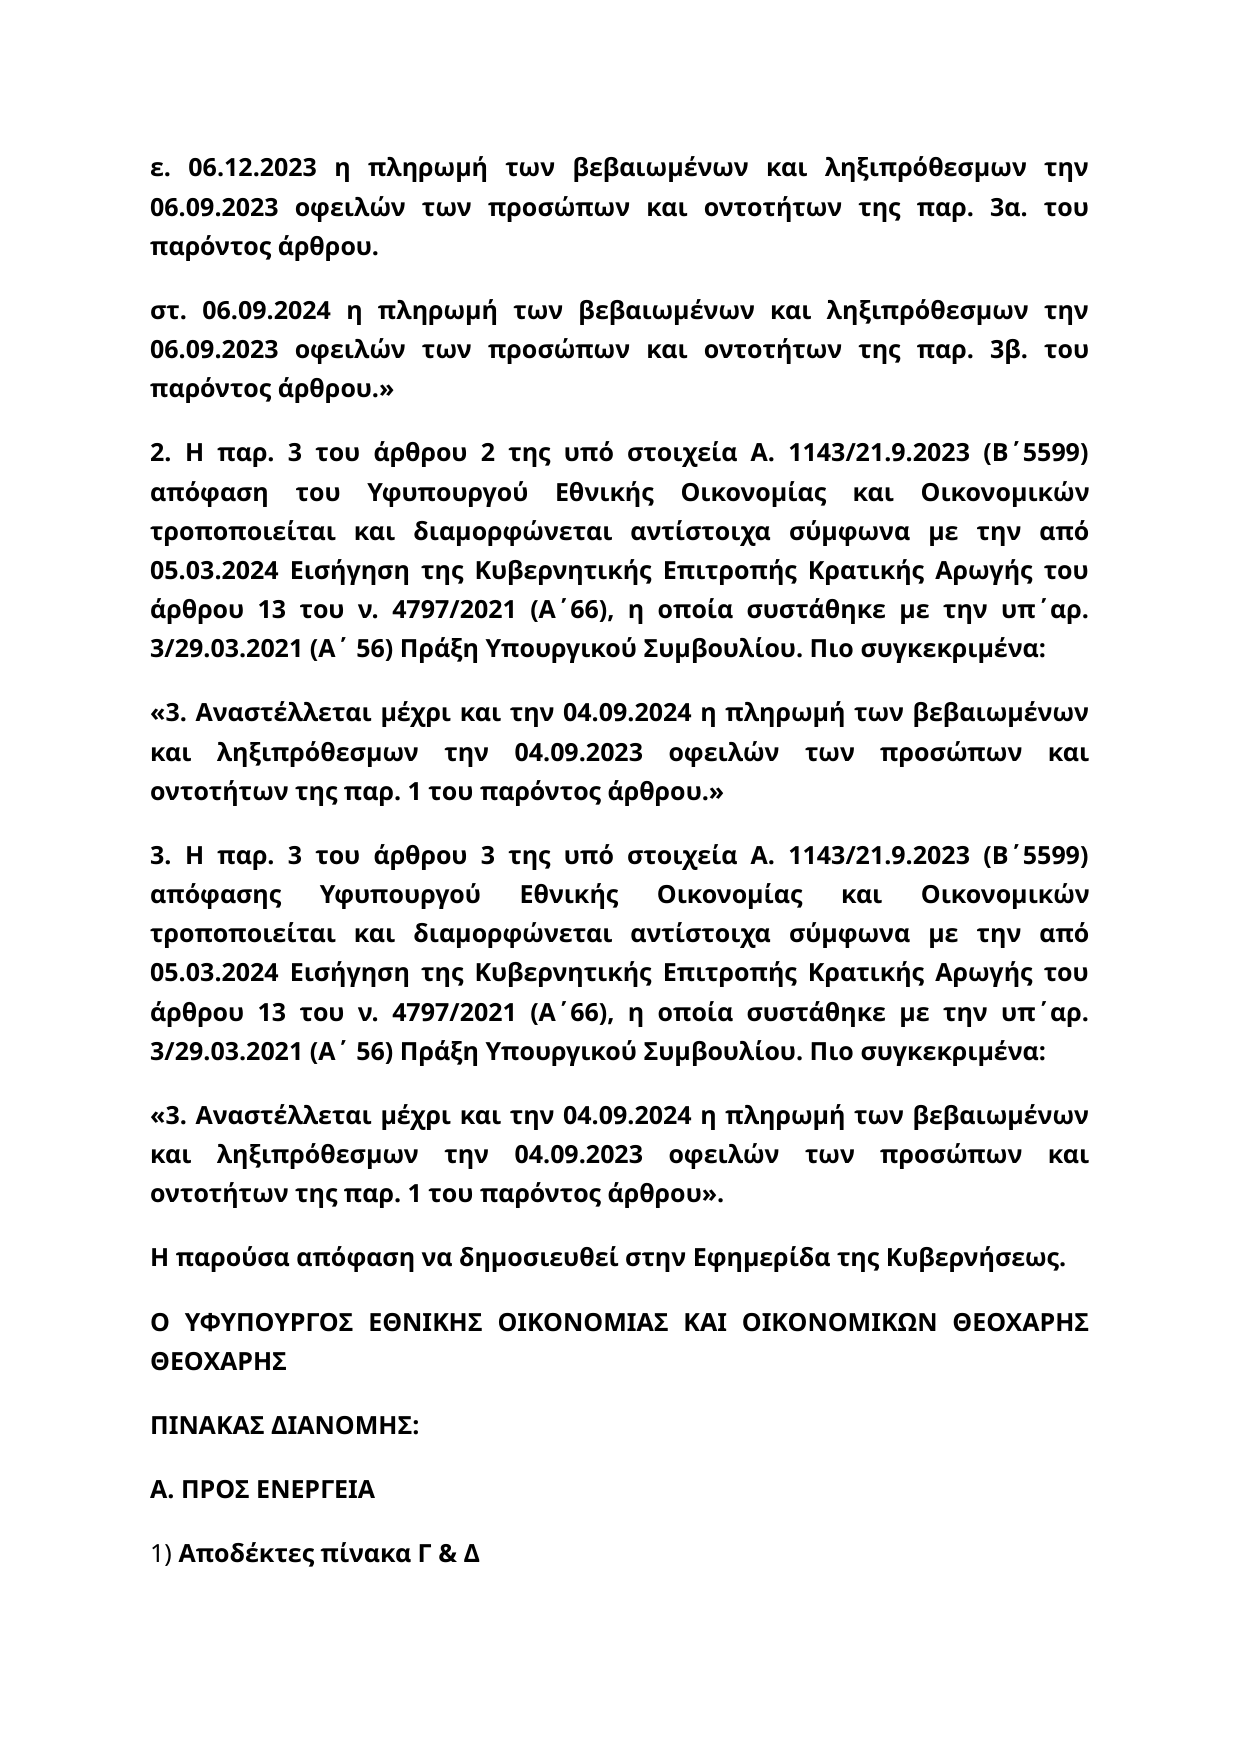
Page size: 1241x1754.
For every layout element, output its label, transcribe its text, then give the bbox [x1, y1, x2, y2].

text Α. ΠΡΟΣ ΕΝΕΡΓΕΙΑ [150, 1472, 1090, 1506]
text 2. Η παρ. 3 του άρθρου 2 της υπό στοιχεία Α. 1143/21.9.2023 (Β΄5599) απόφαση του Υφυπουργού Εθνικής Οικονομίας και Οικονομικών τροποποιείται και διαμορφώνεται αντίστοιχα σύμφωνα με την από 05.03.2024 Εισήγηση της Κυβερνητικής Επιτροπής Κρατικής Αρωγής του άρθρου 13 του ν. 4797/2021 (Α΄66), η οποία συστάθηκε με την υπ΄αρ. 3/29.03.2021 (Α΄ 56) Πράξη Υπουργικού Συμβουλίου. Πιο συγκεκριμένα: [150, 435, 1090, 665]
text «3. Αναστέλλεται μέχρι και την 04.09.2024 η πληρωμή των βεβαιωμένων και ληξιπρόθεσμων την 04.09.2023 οφειλών των προσώπων και οντοτήτων της παρ. 1 του παρόντος άρθρου». [150, 1097, 1090, 1210]
text ΠΙΝΑΚΑΣ ΔΙΑΝΟΜΗΣ: [150, 1407, 1090, 1442]
text «3. Αναστέλλεται μέχρι και την 04.09.2024 η πληρωμή των βεβαιωμένων και ληξιπρόθεσμων την 04.09.2023 οφειλών των προσώπων και οντοτήτων της παρ. 1 του παρόντος άρθρου.» [150, 695, 1090, 807]
text ε. 06.12.2023 η πληρωμή των βεβαιωμένων και ληξιπρόθεσμων την 06.09.2023 οφειλών των προσώπων και οντοτήτων της παρ. 3α. του παρόντος άρθρου. [150, 150, 1090, 262]
text Ο ΥΦΥΠΟΥΡΓΟΣ ΕΘΝΙΚΗΣ ΟΙΚΟΝΟΜΙΑΣ ΚΑΙ ΟΙΚΟΝΟΜΙΚΩΝ ΘΕΟΧΑΡΗΣ ΘΕΟΧΑΡΗΣ [150, 1304, 1090, 1377]
text στ. 06.09.2024 η πληρωμή των βεβαιωμένων και ληξιπρόθεσμων την 06.09.2023 οφειλών των προσώπων και οντοτήτων της παρ. 3β. του παρόντος άρθρου.» [150, 292, 1090, 405]
text Η παρούσα απόφαση να δημοσιευθεί στην Εφημερίδα της Κυβερνήσεως. [150, 1240, 1090, 1274]
text 3. Η παρ. 3 του άρθρου 3 της υπό στοιχεία Α. 1143/21.9.2023 (Β΄5599) απόφασης Υφυπουργού Εθνικής Οικονομίας και Οικονομικών τροποποιείται και διαμορφώνεται αντίστοιχα σύμφωνα με την από 05.03.2024 Εισήγηση της Κυβερνητικής Επιτροπής Κρατικής Αρωγής του άρθρου 13 του ν. 4797/2021 (Α΄66), η οποία συστάθηκε με την υπ΄αρ. 3/29.03.2021 (Α΄ 56) Πράξη Υπουργικού Συμβουλίου. Πιο συγκεκριμένα: [150, 837, 1090, 1067]
text 1) Αποδέκτες πίνακα Γ & Δ [150, 1536, 1090, 1570]
